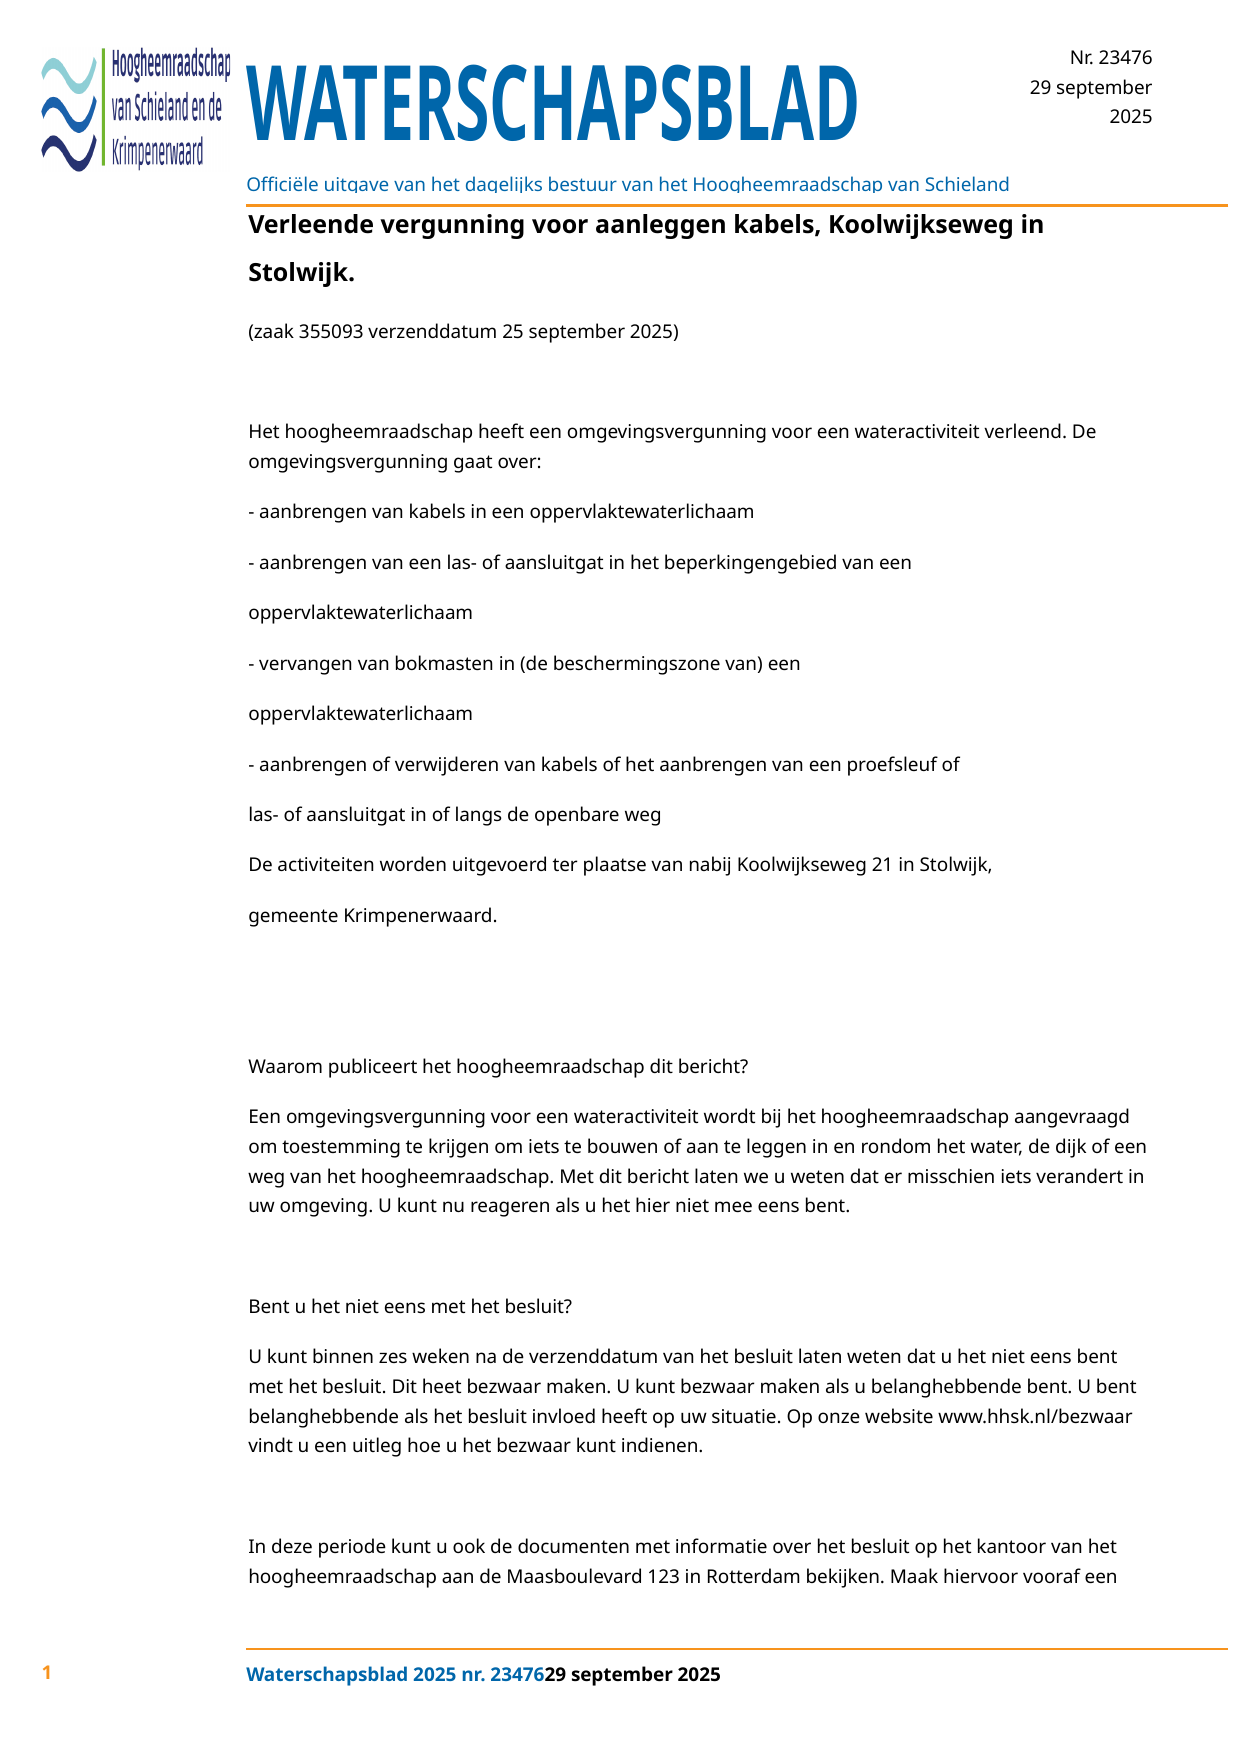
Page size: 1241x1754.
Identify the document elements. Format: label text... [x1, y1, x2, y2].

text (zaak 355093 verzenddatum 25 september 2025) [248, 318, 1152, 344]
text - vervangen van bokmasten in (de beschermingszone van) een [248, 650, 1152, 676]
text Een omgevingsvergunning voor een wateractiviteit wordt bij het hoogheemraadschap aangevraagd om toestemming te krijgen om iets te bouwen of aan te leggen in en rondom het water, de dijk of een weg van het hoogheemraadschap. Met dit bericht laten we u weten dat er misschien iets verandert in uw omgeving. U kunt nu reageren als u het hier niet mee eens bent. [248, 1104, 1152, 1218]
text oppervlaktewaterlichaam [248, 599, 1152, 625]
text Waarom publiceert het hoogheemraadschap dit bericht? [248, 1053, 1152, 1079]
text Bent u het niet eens met het besluit? [248, 1293, 1152, 1319]
text - aanbrengen van kabels in een oppervlaktewaterlichaam [248, 499, 1152, 524]
text las- of aansluitgat in of langs de openbare weg [248, 801, 1152, 827]
text oppervlaktewaterlichaam [248, 700, 1152, 726]
text De activiteiten worden uitgevoerd ter plaatse van nabij Koolwijkseweg 21 in Stolwijk, [248, 852, 1152, 877]
text Het hoogheemraadschap heeft een omgevingsvergunning voor een wateractiviteit verleend. De omgevingsvergunning gaat over: [248, 419, 1152, 474]
text U kunt binnen zes weken na de verzenddatum van het besluit laten weten dat u het niet eens bent met het besluit. Dit heet bezwaar maken. U kunt bezwaar maken als u belanghebbende bent. U bent belanghebbende als het besluit invloed heeft op uw situatie. Op onze website www.hhsk.nl/bezwaar vindt u een uitleg hoe u het bezwaar kunt indienen. [248, 1344, 1152, 1458]
text gemeente Krimpenerwaard. [248, 902, 1152, 928]
text Verleende vergunning voor aanleggen kabels, Koolwijkseweg in Stolwijk. [248, 207, 1152, 288]
text In deze periode kunt u ook de documenten met informatie over het besluit op het kantoor van het hoogheemraadschap aan de Maasboulevard 123 in Rotterdam bekijken. Maak hiervoor vooraf een [248, 1533, 1152, 1589]
text - aanbrengen of verwijderen van kabels of het aanbrengen van een proefsleuf of [248, 751, 1152, 777]
text - aanbrengen van een las- of aansluitgat in het beperkingengebied van een [248, 549, 1152, 575]
picture [41, 47, 231, 172]
